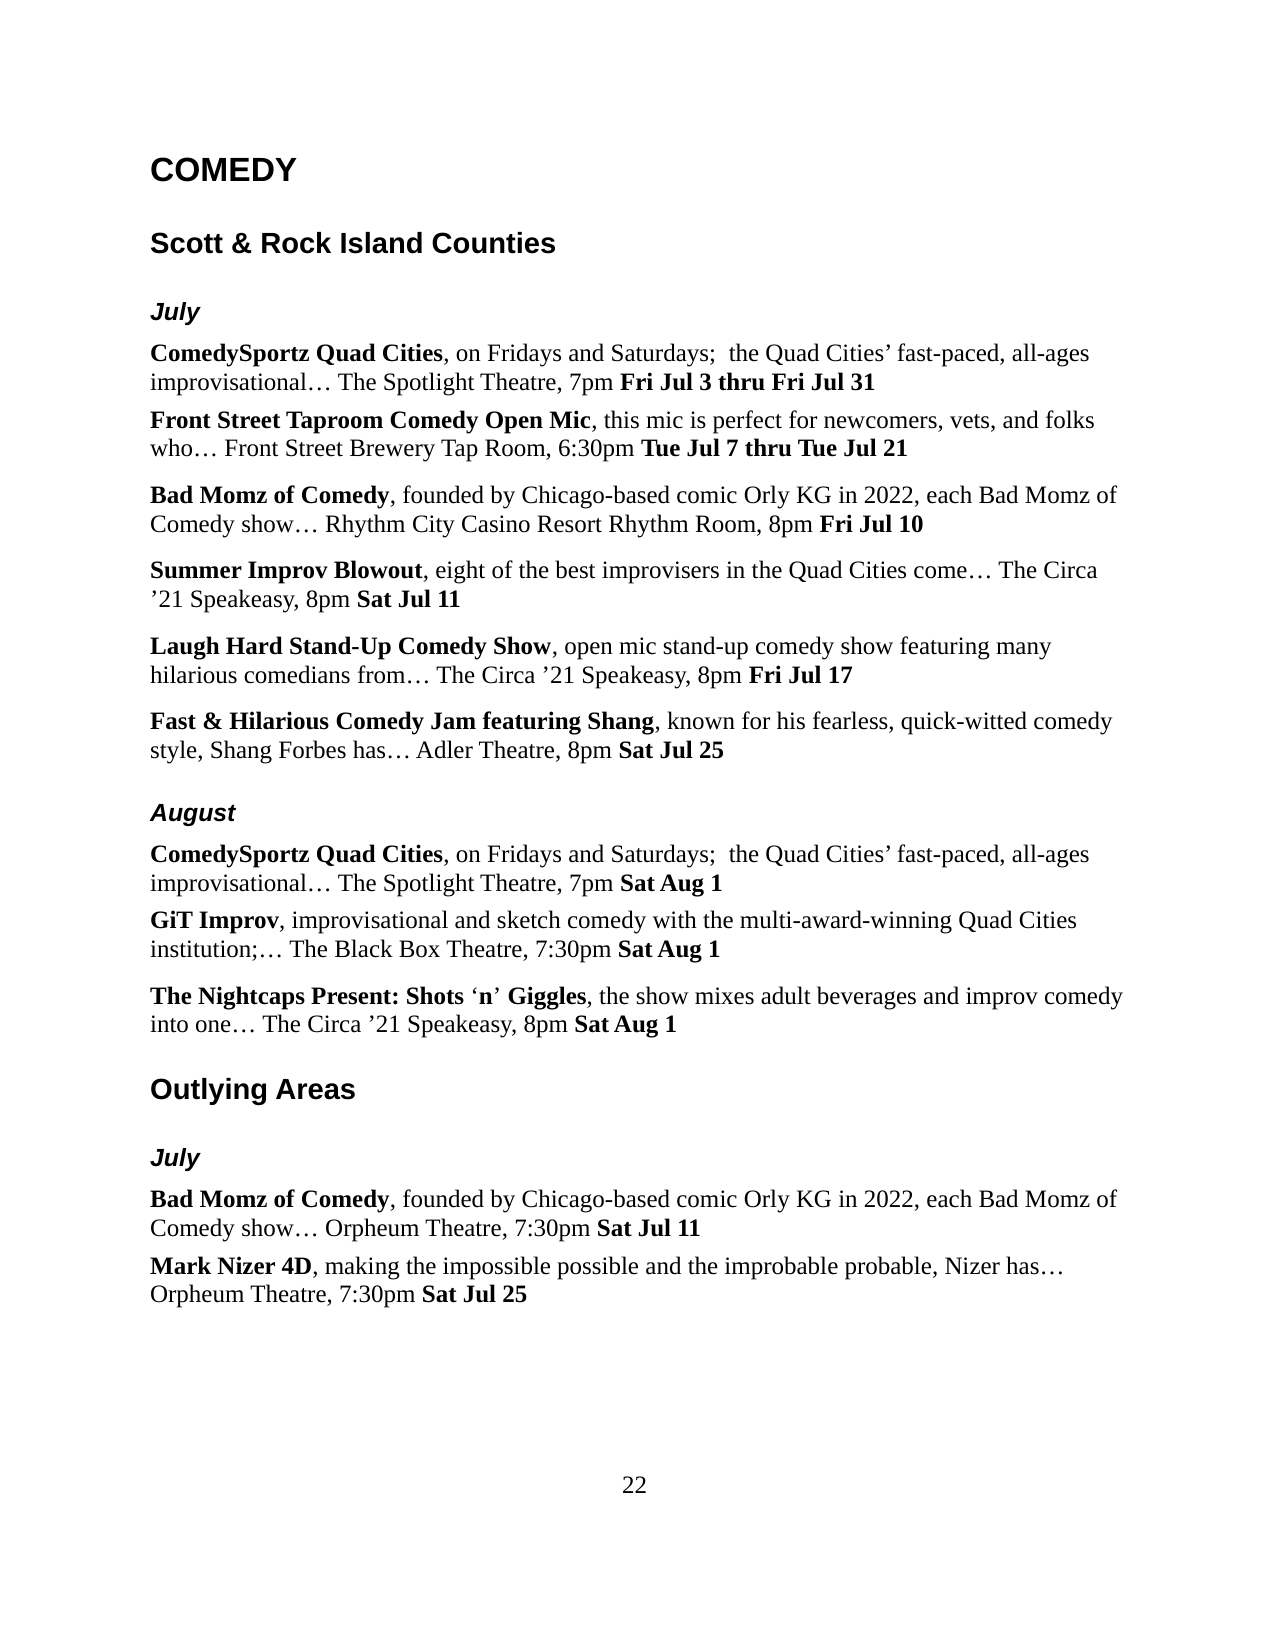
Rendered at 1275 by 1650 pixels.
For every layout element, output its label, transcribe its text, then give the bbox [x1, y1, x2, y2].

text Laugh Hard Stand-Up Comedy Show, open mic stand-up comedy show featuring many hilarious comedians from… The Circa ’21 Speakeasy, 8pm Fri Jul 17 [150, 631, 1125, 688]
text Fast & Hilarious Comedy Jam featuring Shang, known for his fearless, quick-witted comedy style, Shang Forbes has… Adler Theatre, 8pm Sat Jul 25 [150, 706, 1125, 764]
subtitle July [150, 297, 1125, 326]
subtitle Outlying Areas [150, 1072, 1125, 1106]
subtitle Scott & Rock Island Counties [150, 226, 1125, 260]
subtitle July [150, 1143, 1125, 1172]
text ComedySportz Quad Cities, on Fridays and Saturdays; the Quad Cities’ fast-paced, all-ages improvisational… The Spotlight Theatre, 7pm Fri Jul 3 thru Fri Jul 31 [150, 338, 1125, 396]
text GiT Improv, improvisational and sketch comedy with the multi-award-winning Quad Cities institution;… The Black Box Theatre, 7:30pm Sat Aug 1 [150, 905, 1125, 963]
subtitle August [150, 798, 1125, 826]
text The Nightcaps Present: Shots ‘n’ Giggles, the show mixes adult beverages and improv comedy into one… The Circa ’21 Speakeasy, 8pm Sat Aug 1 [150, 981, 1125, 1038]
text ComedySportz Quad Cities, on Fridays and Saturdays; the Quad Cities’ fast-paced, all-ages improvisational… The Spotlight Theatre, 7pm Sat Aug 1 [150, 839, 1125, 896]
text Front Street Taproom Comedy Open Mic, this mic is perfect for newcomers, vets, and folks who… Front Street Brewery Tap Room, 6:30pm Tue Jul 7 thru Tue Jul 21 [150, 405, 1125, 462]
subtitle COMEDY [150, 150, 1125, 189]
text Bad Momz of Comedy, founded by Chicago-based comic Orly KG in 2022, each Bad Momz of Comedy show… Rhythm City Casino Resort Rhythm Room, 8pm Fri Jul 10 [150, 480, 1125, 538]
text Summer Improv Blowout, eight of the best improvisers in the Quad Cities come… The Circa ’21 Speakeasy, 8pm Sat Jul 11 [150, 556, 1125, 613]
text Mark Nizer 4D, making the impossible possible and the improbable probable, Nizer has… Orpheum Theatre, 7:30pm Sat Jul 25 [150, 1251, 1125, 1308]
text Bad Momz of Comedy, founded by Chicago-based comic Orly KG in 2022, each Bad Momz of Comedy show… Orpheum Theatre, 7:30pm Sat Jul 11 [150, 1184, 1125, 1242]
